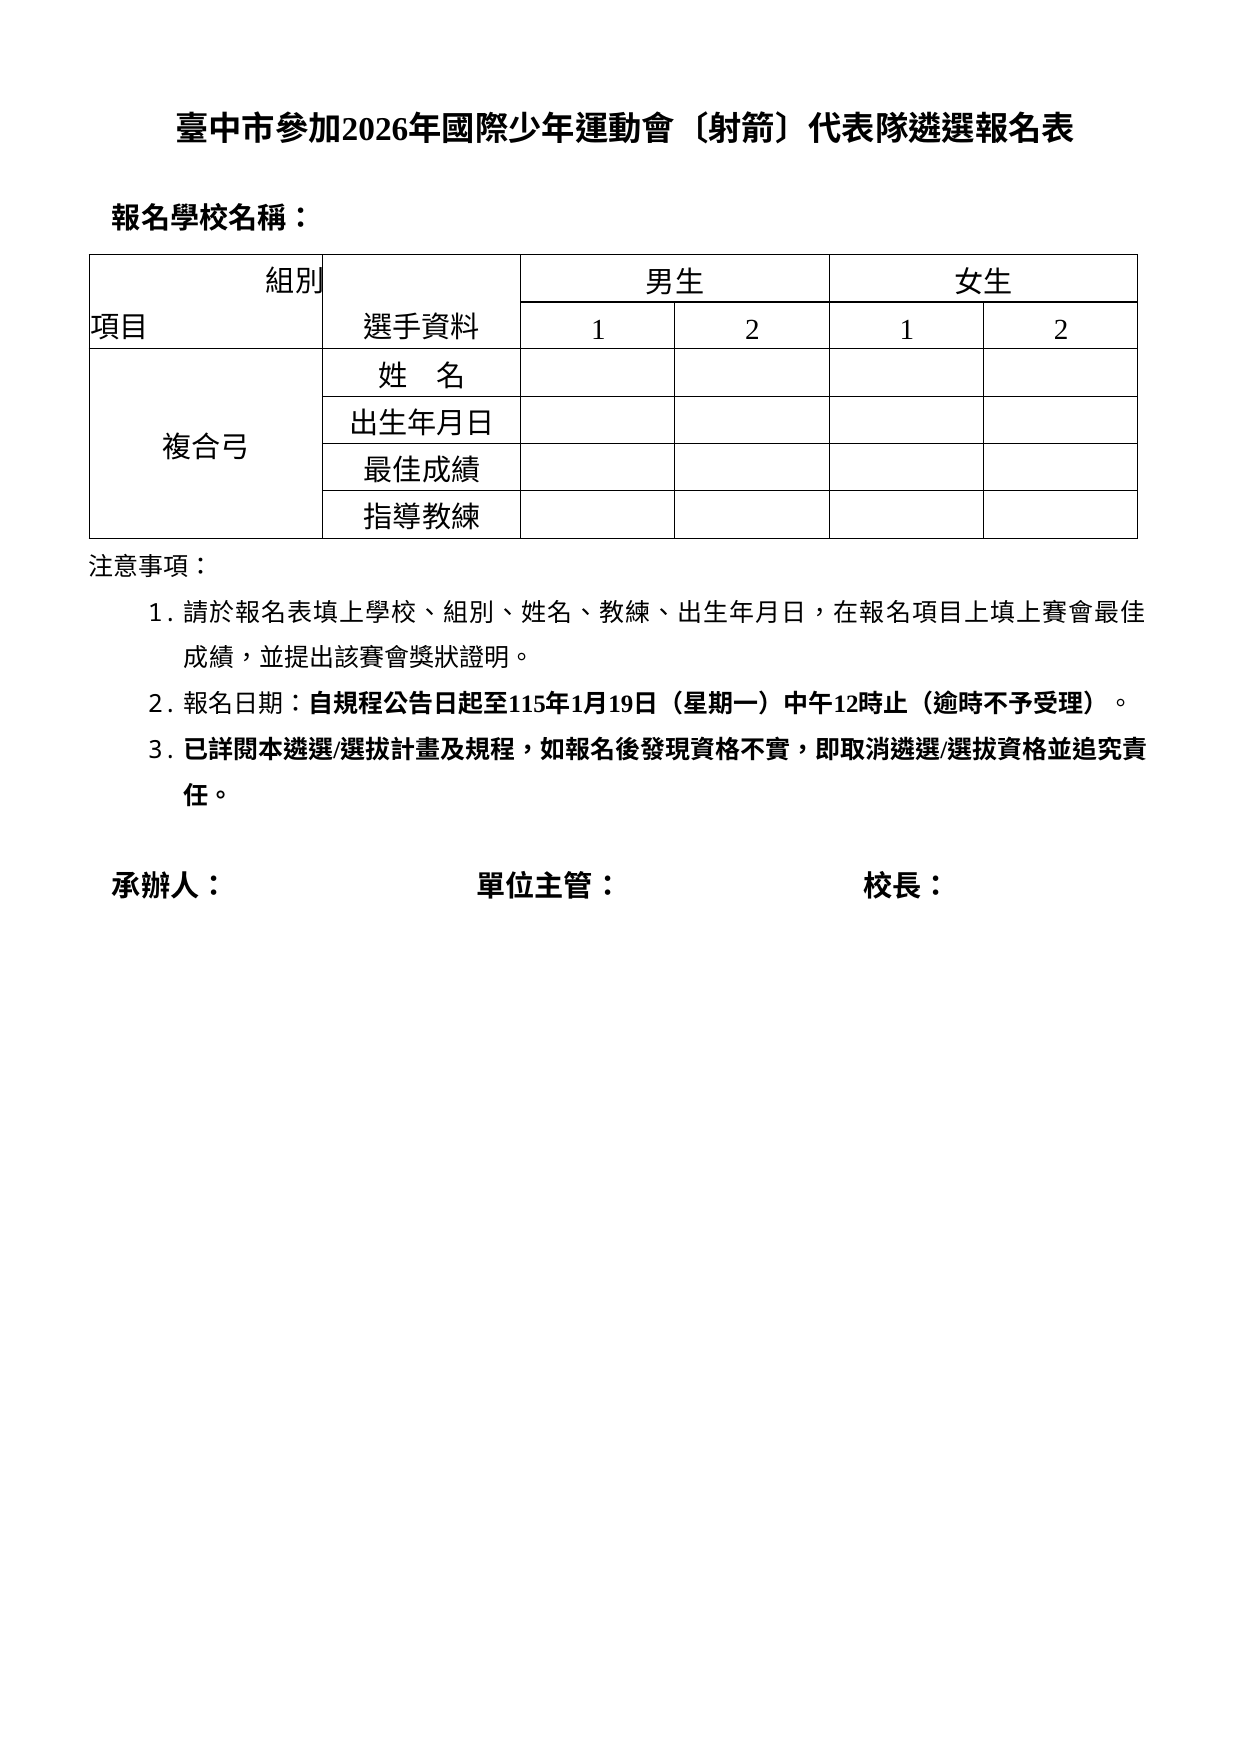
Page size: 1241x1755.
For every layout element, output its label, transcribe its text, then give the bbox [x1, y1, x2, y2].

list 已詳閱本遴選/選拔計畫及規程，如報名後發現資格不實，即取消遴選/選拔資格並追究責任。 [148, 722, 1152, 813]
table_cell [984, 349, 1137, 396]
table_cell 1 [830, 303, 983, 348]
list 報名日期：自規程公告日起至115年1月19日（星期一）中午12時止（逾時不予受理）。 [148, 676, 1152, 722]
subtitle 報名學校名稱： [112, 192, 1152, 237]
table_cell [830, 397, 983, 443]
table_cell [675, 349, 829, 396]
table_header 男生 [521, 255, 829, 301]
text 注意事項： [89, 538, 1152, 584]
table_cell [521, 444, 674, 490]
table_cell [675, 397, 829, 443]
table_cell [675, 444, 829, 490]
table_cell [675, 491, 829, 537]
table_cell 指導教練 [323, 491, 520, 537]
table_cell 複合弓 [90, 349, 322, 537]
table_cell 2 [984, 303, 1137, 348]
table_cell [830, 491, 983, 537]
table_header 選手資料 [323, 255, 520, 348]
table_cell [830, 444, 983, 490]
table_cell [521, 491, 674, 537]
table_header 女生 [830, 255, 1137, 301]
list 請於報名表填上學校、組別、姓名、教練、出生年月日，在報名項目上填上賽會最佳成績，並提出該賽會獎狀證明。 [148, 584, 1152, 676]
table_cell [984, 397, 1137, 443]
table_cell [521, 349, 674, 396]
table_cell 1 [521, 303, 674, 348]
table_cell [521, 397, 674, 443]
table_cell 最佳成績 [323, 444, 520, 490]
subtitle 臺中市參加2026年國際少年運動會〔射箭〕代表隊遴選報名表 [175, 104, 1152, 150]
subtitle 承辦人： 單位主管： 校長： [112, 859, 1152, 905]
table_cell 姓 名 [323, 349, 520, 396]
table_cell [984, 444, 1137, 490]
table_cell 出生年月日 [323, 397, 520, 443]
table_header 組別 項目 [90, 255, 322, 348]
table_cell 2 [675, 303, 829, 348]
table_cell [984, 491, 1137, 537]
table_cell [830, 349, 983, 396]
